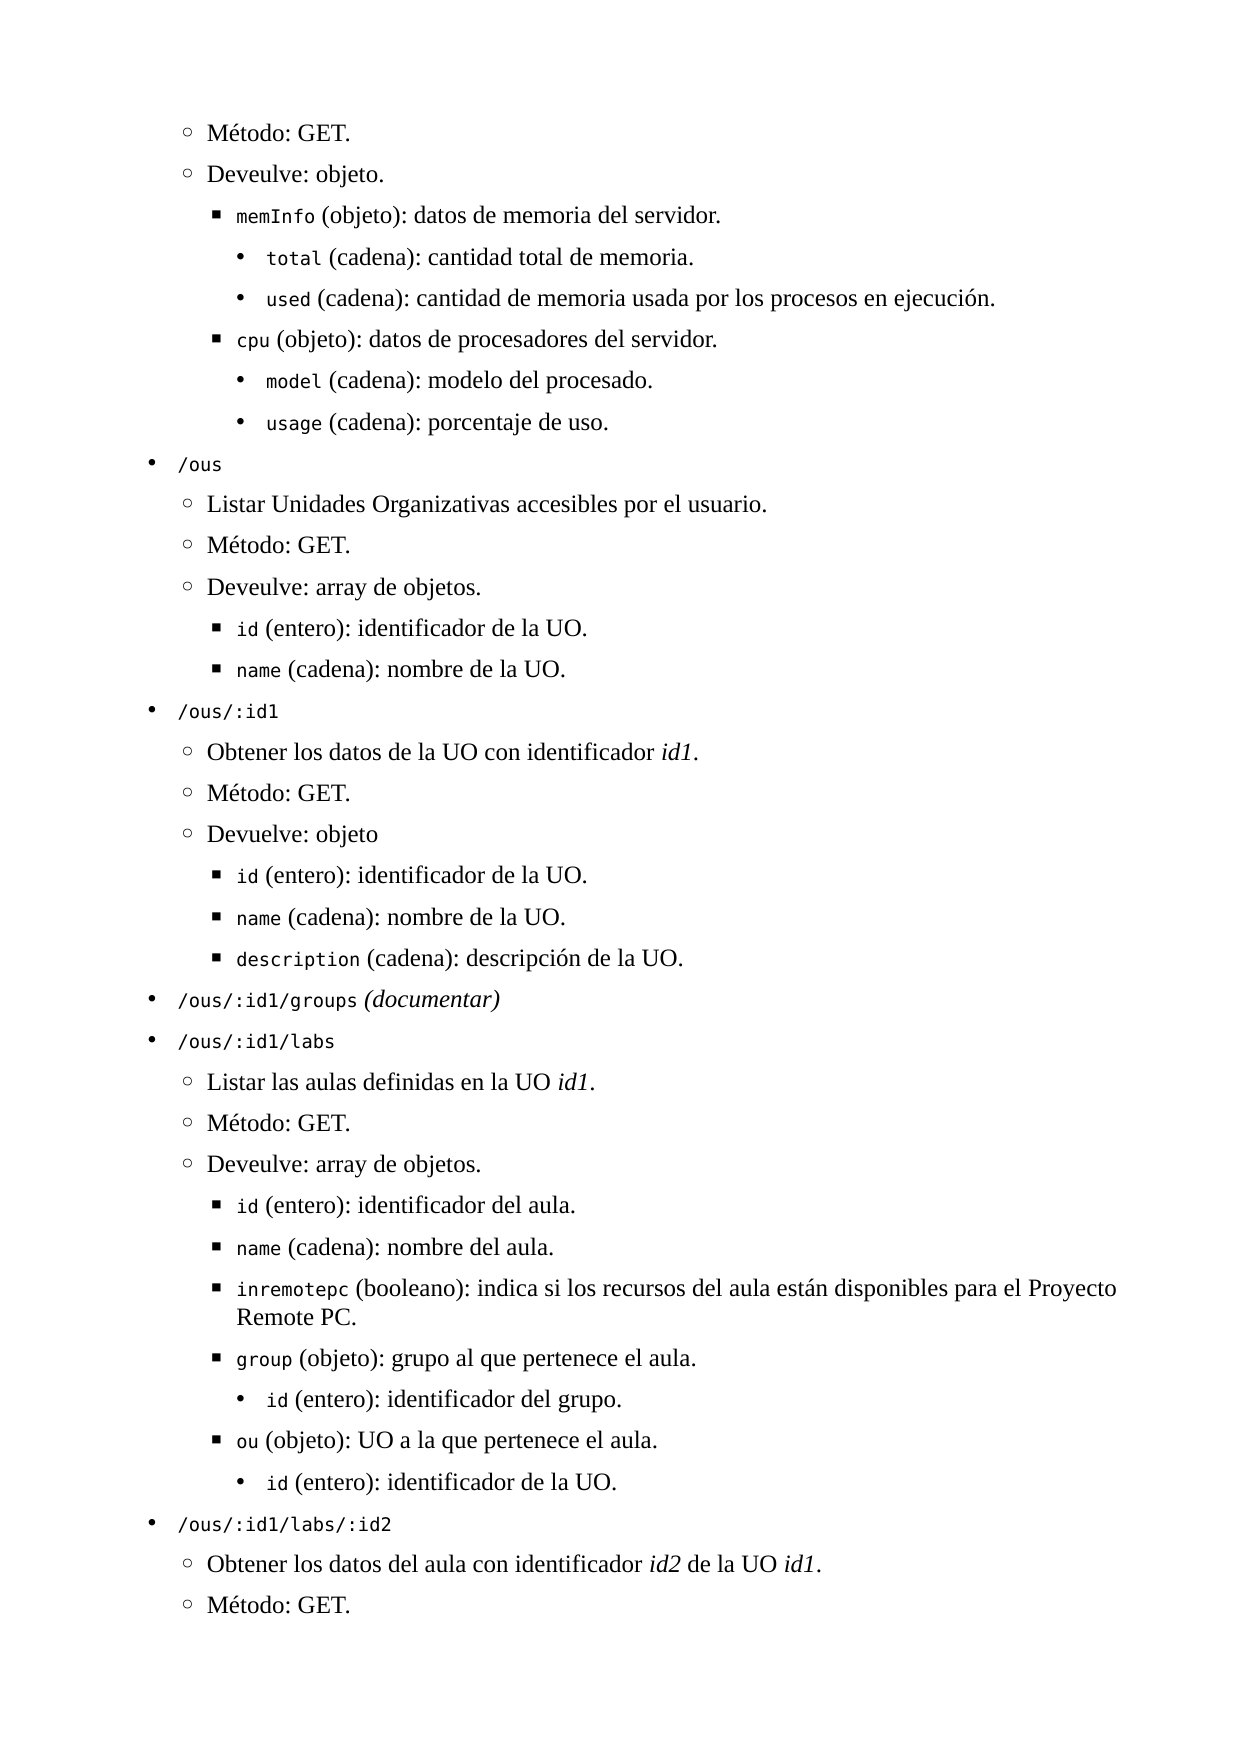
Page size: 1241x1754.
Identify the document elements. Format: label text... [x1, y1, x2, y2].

list Obtener los datos de la UO con identificador id1. [177, 737, 1122, 766]
list /ous/:id1/groups (documentar) [148, 984, 1122, 1013]
list Deveulve: array de objetos. [177, 1149, 1122, 1178]
list id (entero): identificador de la UO. [207, 613, 1122, 642]
list id (entero): identificador del grupo. [236, 1384, 1122, 1413]
list /ous/:id1/labs [148, 1026, 1122, 1054]
list Devuelve: objeto [177, 819, 1122, 848]
list cpu (objeto): datos de procesadores del servidor. [207, 324, 1122, 353]
list total (cadena): cantidad total de memoria. [236, 242, 1122, 271]
list Deveulve: array de objetos. [177, 572, 1122, 601]
list description (cadena): descripción de la UO. [207, 943, 1122, 972]
list Listar Unidades Organizativas accesibles por el usuario. [177, 489, 1122, 518]
list id (entero): identificador de la UO. [207, 861, 1122, 889]
list Deveulve: objeto. [177, 159, 1122, 188]
list id (entero): identificador del aula. [207, 1191, 1122, 1219]
list name (cadena): nombre de la UO. [207, 902, 1122, 931]
list usage (cadena): porcentaje de uso. [236, 407, 1122, 436]
list Método: GET. [177, 1108, 1122, 1137]
list Método: GET. [177, 778, 1122, 807]
list /ous/:id1 [148, 696, 1122, 724]
list /ous [148, 448, 1122, 477]
list memInfo (objeto): datos de memoria del servidor. [207, 201, 1122, 229]
list inremotepc (booleano): indica si los recursos del aula están disponibles para el Proyecto Remote PC. [207, 1273, 1122, 1331]
list id (entero): identificador de la UO. [236, 1467, 1122, 1496]
list model (cadena): modelo del procesado. [236, 366, 1122, 394]
list Obtener los datos del aula con identificador id2 de la UO id1. [177, 1549, 1122, 1578]
list group (objeto): grupo al que pertenece el aula. [207, 1343, 1122, 1372]
list Método: GET. [177, 118, 1122, 147]
list Listar las aulas definidas en la UO id1. [177, 1067, 1122, 1096]
list Método: GET. [177, 1591, 1122, 1619]
list used (cadena): cantidad de memoria usada por los procesos en ejecución. [236, 283, 1122, 312]
list /ous/:id1/labs/:id2 [148, 1508, 1122, 1537]
list Método: GET. [177, 531, 1122, 559]
list ou (objeto): UO a la que pertenece el aula. [207, 1426, 1122, 1454]
list name (cadena): nombre del aula. [207, 1232, 1122, 1261]
list name (cadena): nombre de la UO. [207, 654, 1122, 683]
